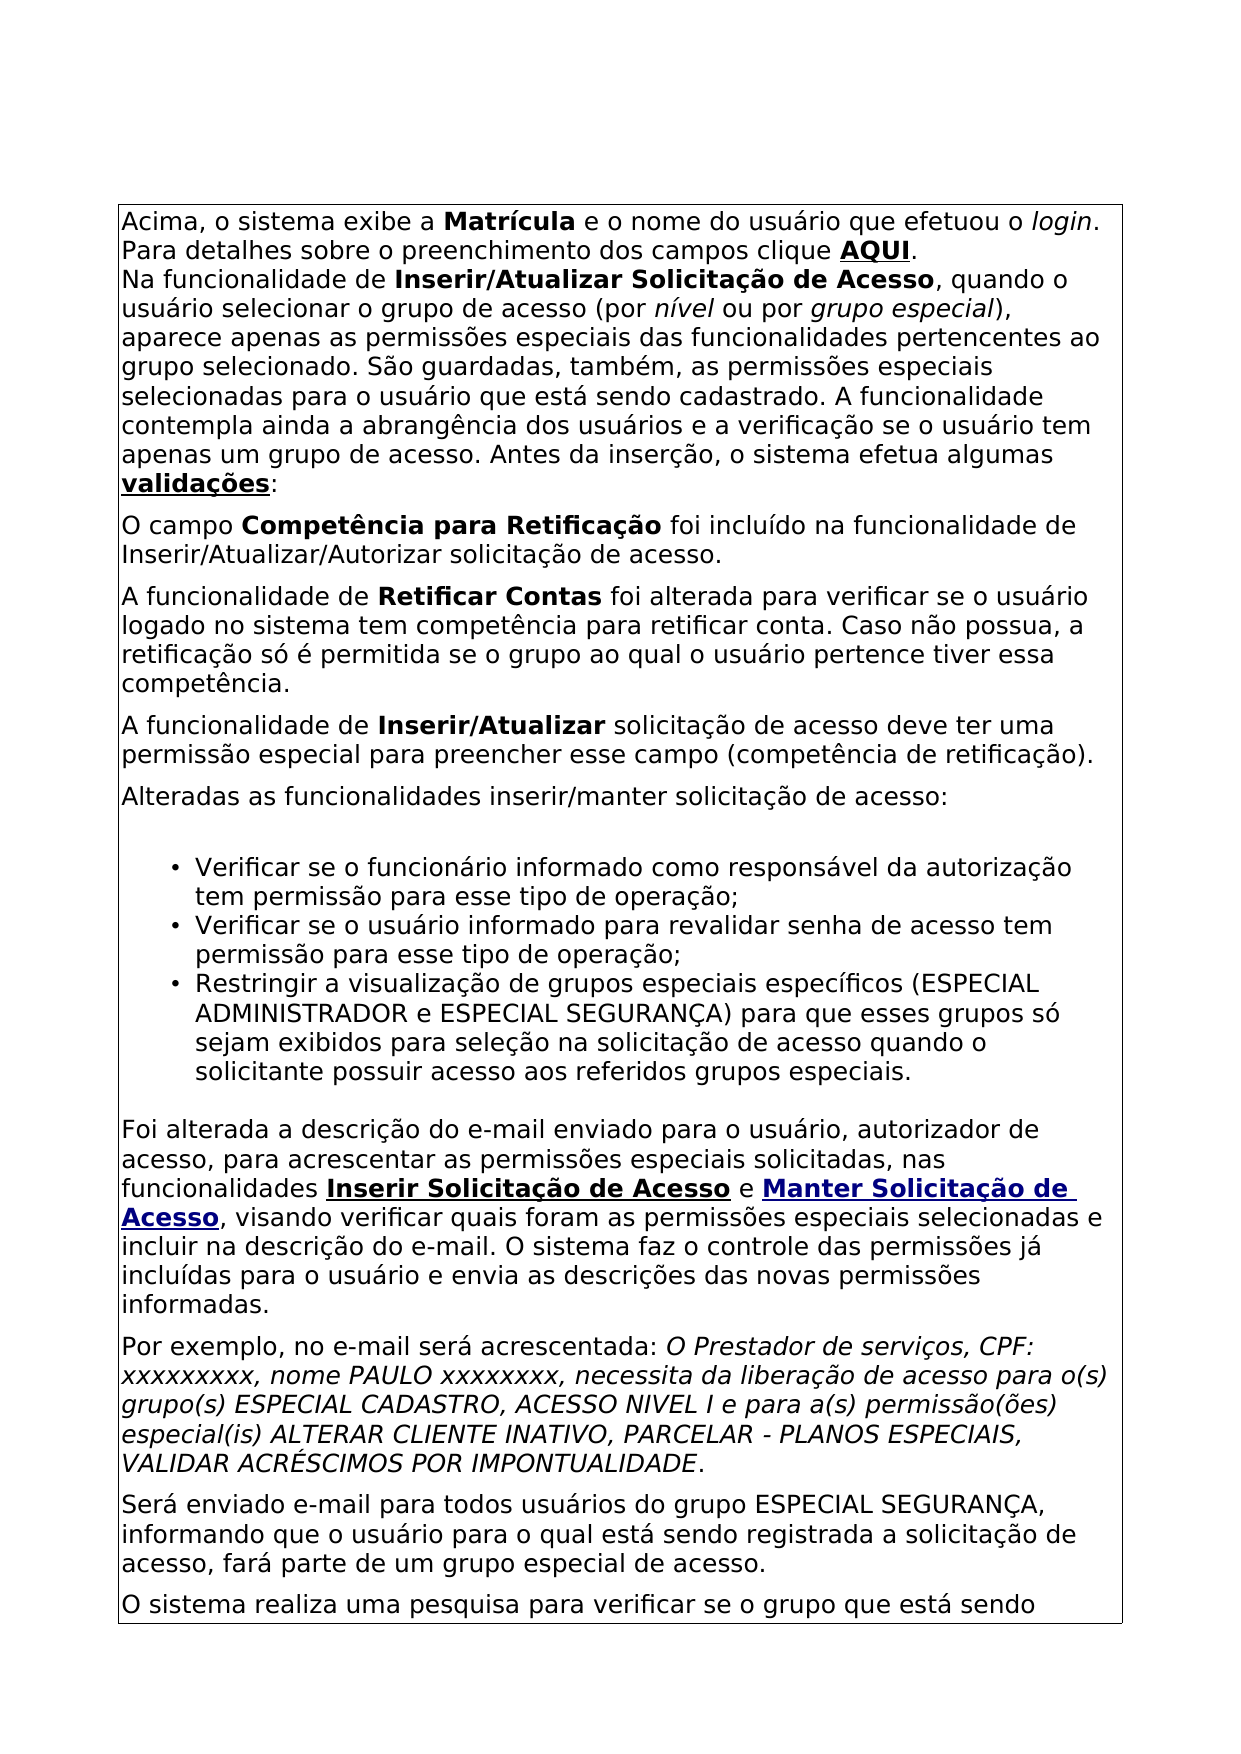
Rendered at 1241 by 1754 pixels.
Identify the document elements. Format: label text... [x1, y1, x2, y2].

table_header Acima, o sistema exibe a Matrícula e o nome do usuário que efetuou o login. Para detalhes sobre o preenchimento dos campos clique AQUI. Na funcionalidade de Inserir/Atualizar Solicitação de Acesso, quando o usuário selecionar o grupo de acesso (por nível ou por grupo especial), aparece apenas as permissões especiais das funcionalidades pertencentes ao grupo selecionado. São guardadas, também, as permissões especiais selecionadas para o usuário que está sendo cadastrado. A funcionalidade contempla ainda a abrangência dos usuários e a verificação se o usuário tem apenas um grupo de acesso. Antes da inserção, o sistema efetua algumas validações: O campo Competência para Retificação foi incluído na funcionalidade de Inserir/Atualizar/Autorizar solicitação de acesso. A funcionalidade de Retificar Contas foi alterada para verificar se o usuário logado no sistema tem competência para retificar conta. Caso não possua, a retificação só é permitida se o grupo ao qual o usuário pertence tiver essa competência. A funcionalidade de Inserir/Atualizar solicitação de acesso deve ter uma permissão especial para preencher esse campo (competência de retificação). Alteradas as funcionalidades inserir/manter solicitação de acesso: Verificar se o funcionário informado como responsável da autorização tem permissão para esse tipo de operação; Verificar se o usuário informado para revalidar senha de acesso tem permissão para esse tipo de operação; Restringir a visualização de grupos especiais específicos (ESPECIAL ADMINISTRADOR e ESPECIAL SEGURANÇA) para que esses grupos só sejam exibidos para seleção na solicitação de acesso quando o solicitante possuir acesso aos referidos grupos especiais. Foi alterada a descrição do e-mail enviado para o usuário, autorizador de acesso, para acrescentar as permissões especiais solicitadas, nas funcionalidades Inserir Solicitação de Acesso e Manter Solicitação de Acesso, visando verificar quais foram as permissões especiais selecionadas e incluir na descrição do e-mail. O sistema faz o controle das permissões já incluídas para o usuário e envia as descrições das novas permissões informadas. Por exemplo, no e-mail será acrescentada: O Prestador de serviços, CPF: xxxxxxxxx, nome PAULO xxxxxxxx, necessita da liberação de acesso para o(s) grupo(s) ESPECIAL CADASTRO, ACESSO NIVEL I e para a(s) permissão(ões) especial(is) ALTERAR CLIENTE INATIVO, PARCELAR - PLANOS ESPECIAIS, VALIDAR ACRÉSCIMOS POR IMPONTUALIDADE. Será enviado e-mail para todos usuários do grupo ESPECIAL SEGURANÇA, informando que o usuário para o qual está sendo registrada a solicitação de acesso, fará parte de um grupo especial de acesso. O sistema realiza uma pesquisa para verificar se o grupo que está sendo [119, 205, 1122, 1623]
